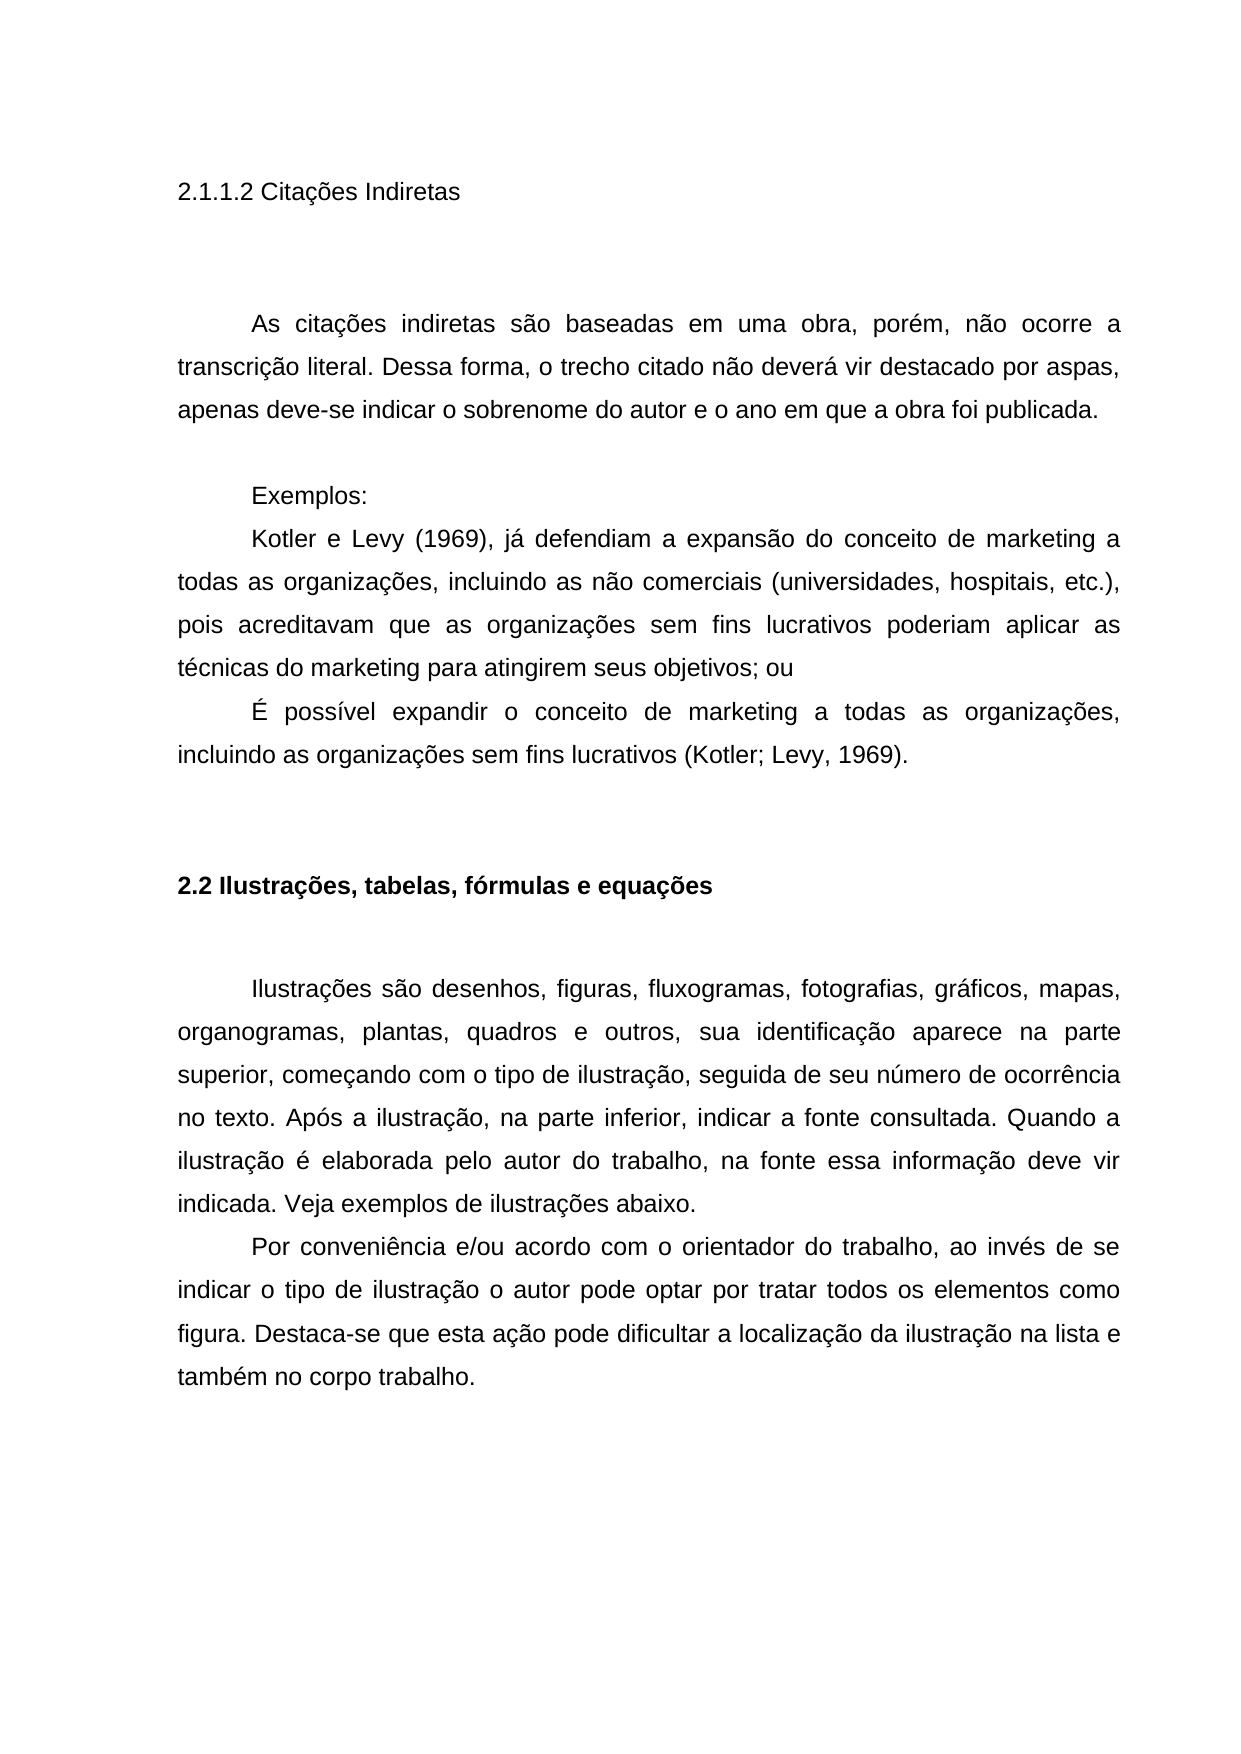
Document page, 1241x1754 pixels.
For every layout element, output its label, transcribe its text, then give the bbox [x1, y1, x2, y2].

text É possível expandir o conceito de marketing a todas as organizações, incluindo as organizações sem fins lucrativos (Kotler; Levy, 1969). [177, 697, 1122, 768]
text Por conveniência e/ou acordo com o orientador do trabalho, ao invés de se indicar o tipo de ilustração o autor pode optar por tratar todos os elementos como figura. Destaca-se que esta ação pode dificultar a localização da ilustração na lista e também no corpo trabalho. [177, 1232, 1122, 1390]
text 2.1.1.2 Citações Indiretas [177, 177, 1122, 206]
text Kotler e Levy (1969), já defendiam a expansão do conceito de marketing a todas as organizações, incluindo as não comerciais (universidades, hospitais, etc.), pois acreditavam que as organizações sem fins lucrativos poderiam aplicar as técnicas do marketing para atingirem seus objetivos; ou [177, 524, 1122, 682]
text Ilustrações são desenhos, figuras, fluxogramas, fotografias, gráficos, mapas, organogramas, plantas, quadros e outros, sua identificação aparece na parte superior, começando com o tipo de ilustração, seguida de seu número de ocorrência no texto. Após a ilustração, na parte inferior, indicar a fonte consultada. Quando a ilustração é elaborada pelo autor do trabalho, na fonte essa informação deve vir indicada. Veja exemplos de ilustrações abaixo. [177, 973, 1122, 1218]
subtitle 2.2 Ilustrações, tabelas, fórmulas e equações [177, 871, 1122, 900]
text As citações indiretas são baseadas em uma obra, porém, não ocorre a transcrição literal. Dessa forma, o trecho citado não deverá vir destacado por aspas, apenas deve-se indicar o sobrenome do autor e o ano em que a obra foi publicada. [177, 309, 1122, 424]
text Exemplos: [177, 481, 1122, 510]
